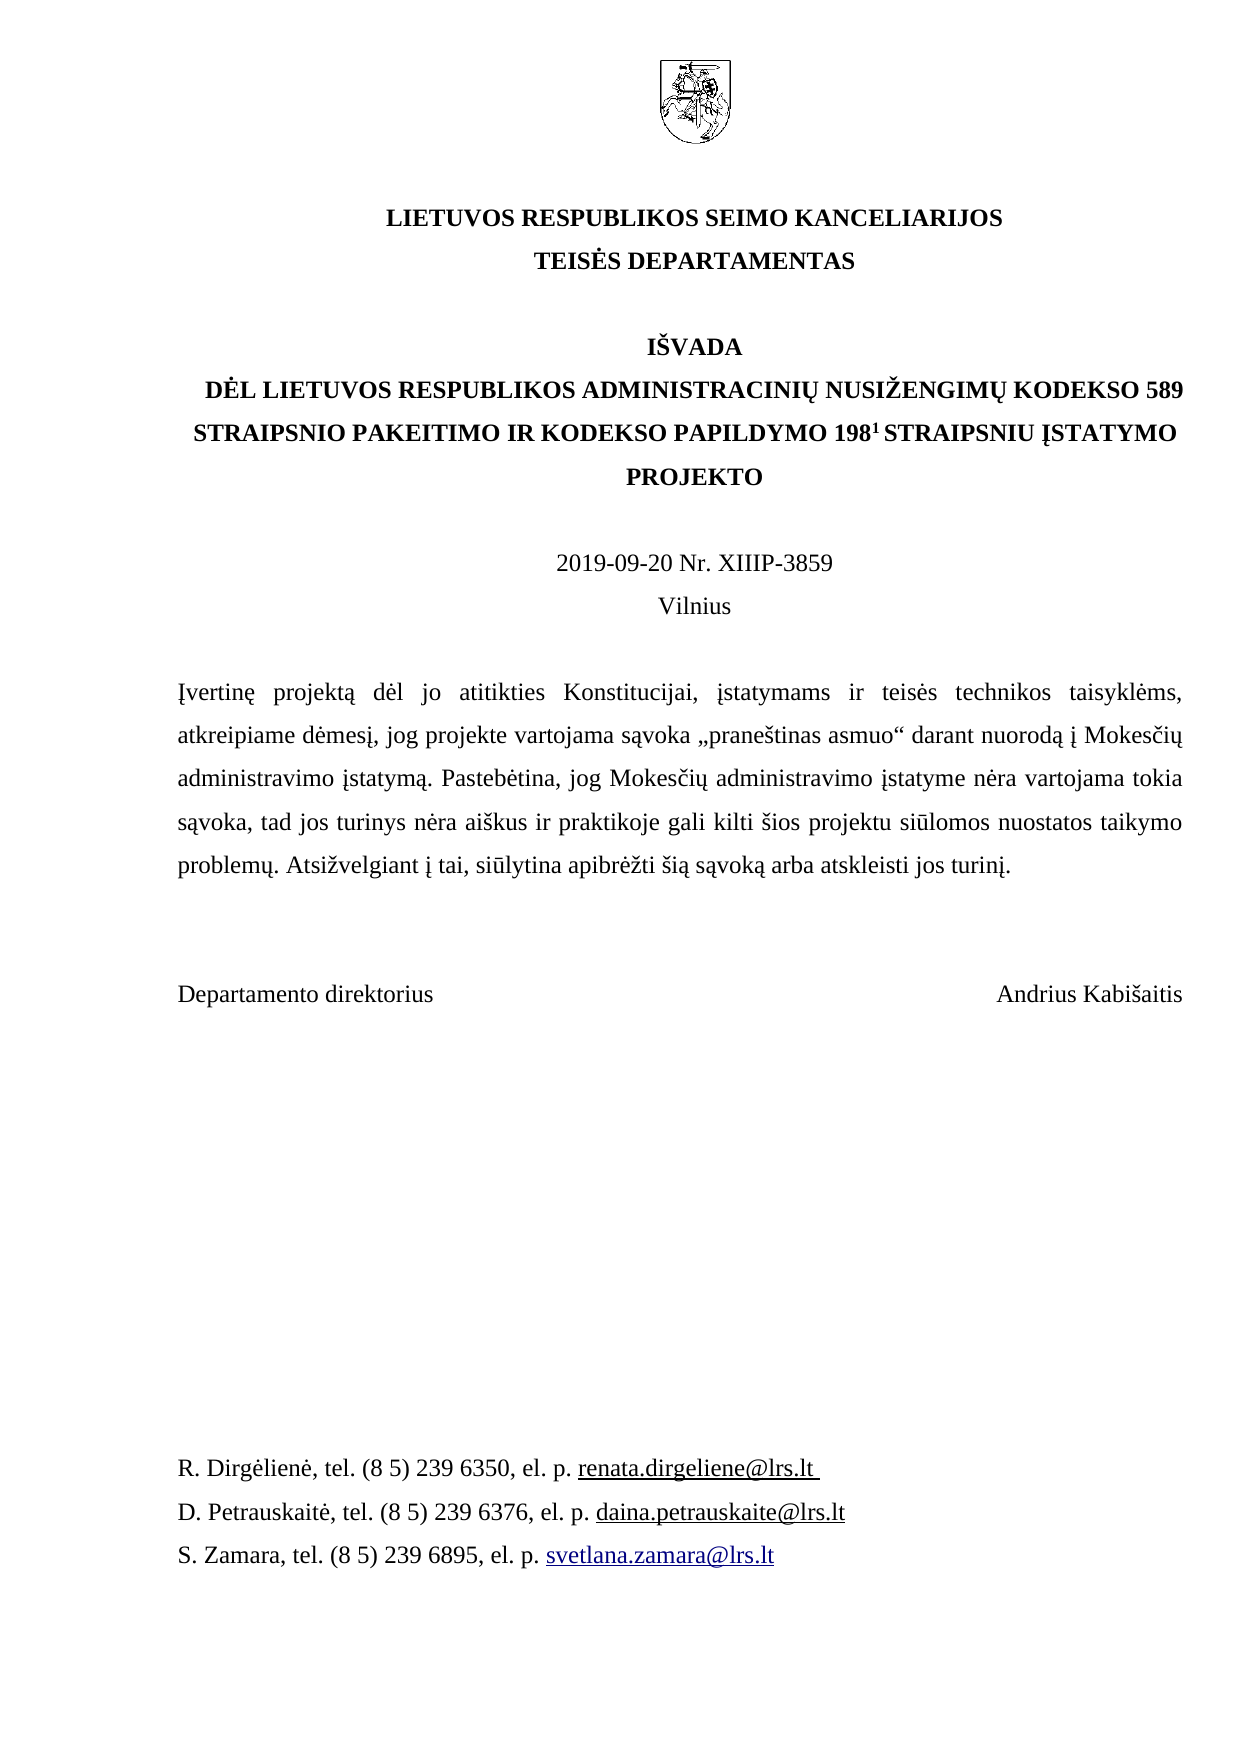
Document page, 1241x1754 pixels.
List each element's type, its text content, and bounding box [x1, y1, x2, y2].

text TEISĖS DEPARTAMENTAS [177, 246, 1199, 275]
text Įvertinę projektą dėl jo atitikties Konstitucijai, įstatymams ir teisės technikos taisyklėms, atkreipiame dėmesį, jog projekte vartojama sąvoka „praneštinas asmuo“ darant nuorodą į Mokesčių administravimo įstatymą. Pastebėtina, jog Mokesčių administravimo įstatyme nėra vartojama tokia sąvoka, tad jos turinys nėra aiškus ir praktikoje gali kilti šios projektu siūlomos nuostatos taikymo problemų. Atsižvelgiant į tai, siūlytina apibrėžti šią sąvoką arba atskleisti jos turinį. [177, 677, 1183, 878]
text LIETUVOS RESPUBLIKOS SEIMO KANCELIARIJOS [177, 203, 1199, 232]
text IŠVADA [177, 332, 1199, 361]
text Vilnius [177, 591, 1199, 620]
text DĖL LIETUVOS RESPUBLIKOS ADMINISTRACINIŲ NUSIŽENGIMŲ KODEKSO 589 STRAIPSNIO PAKEITIMO IR KODEKSO PAPILDYMO 1981 STRAIPSNIU ĮSTATYMO [177, 375, 1199, 447]
text R. Dirgėlienė, tel. (8 5) 239 6350, el. p. renata.dirgeliene@lrs.lt [177, 1453, 1181, 1482]
text 2019-09-20 Nr. XIIIP-3859 [177, 548, 1199, 577]
text D. Petrauskaitė, tel. (8 5) 239 6376, el. p. daina.petrauskaite@lrs.lt [177, 1497, 1181, 1525]
text Departamento direktorius Andrius Kabišaitis [177, 979, 1183, 1008]
text PROJEKTO [177, 462, 1199, 490]
text S. Zamara, tel. (8 5) 239 6895, el. p. svetlana.zamara@lrs.lt [177, 1540, 1181, 1568]
